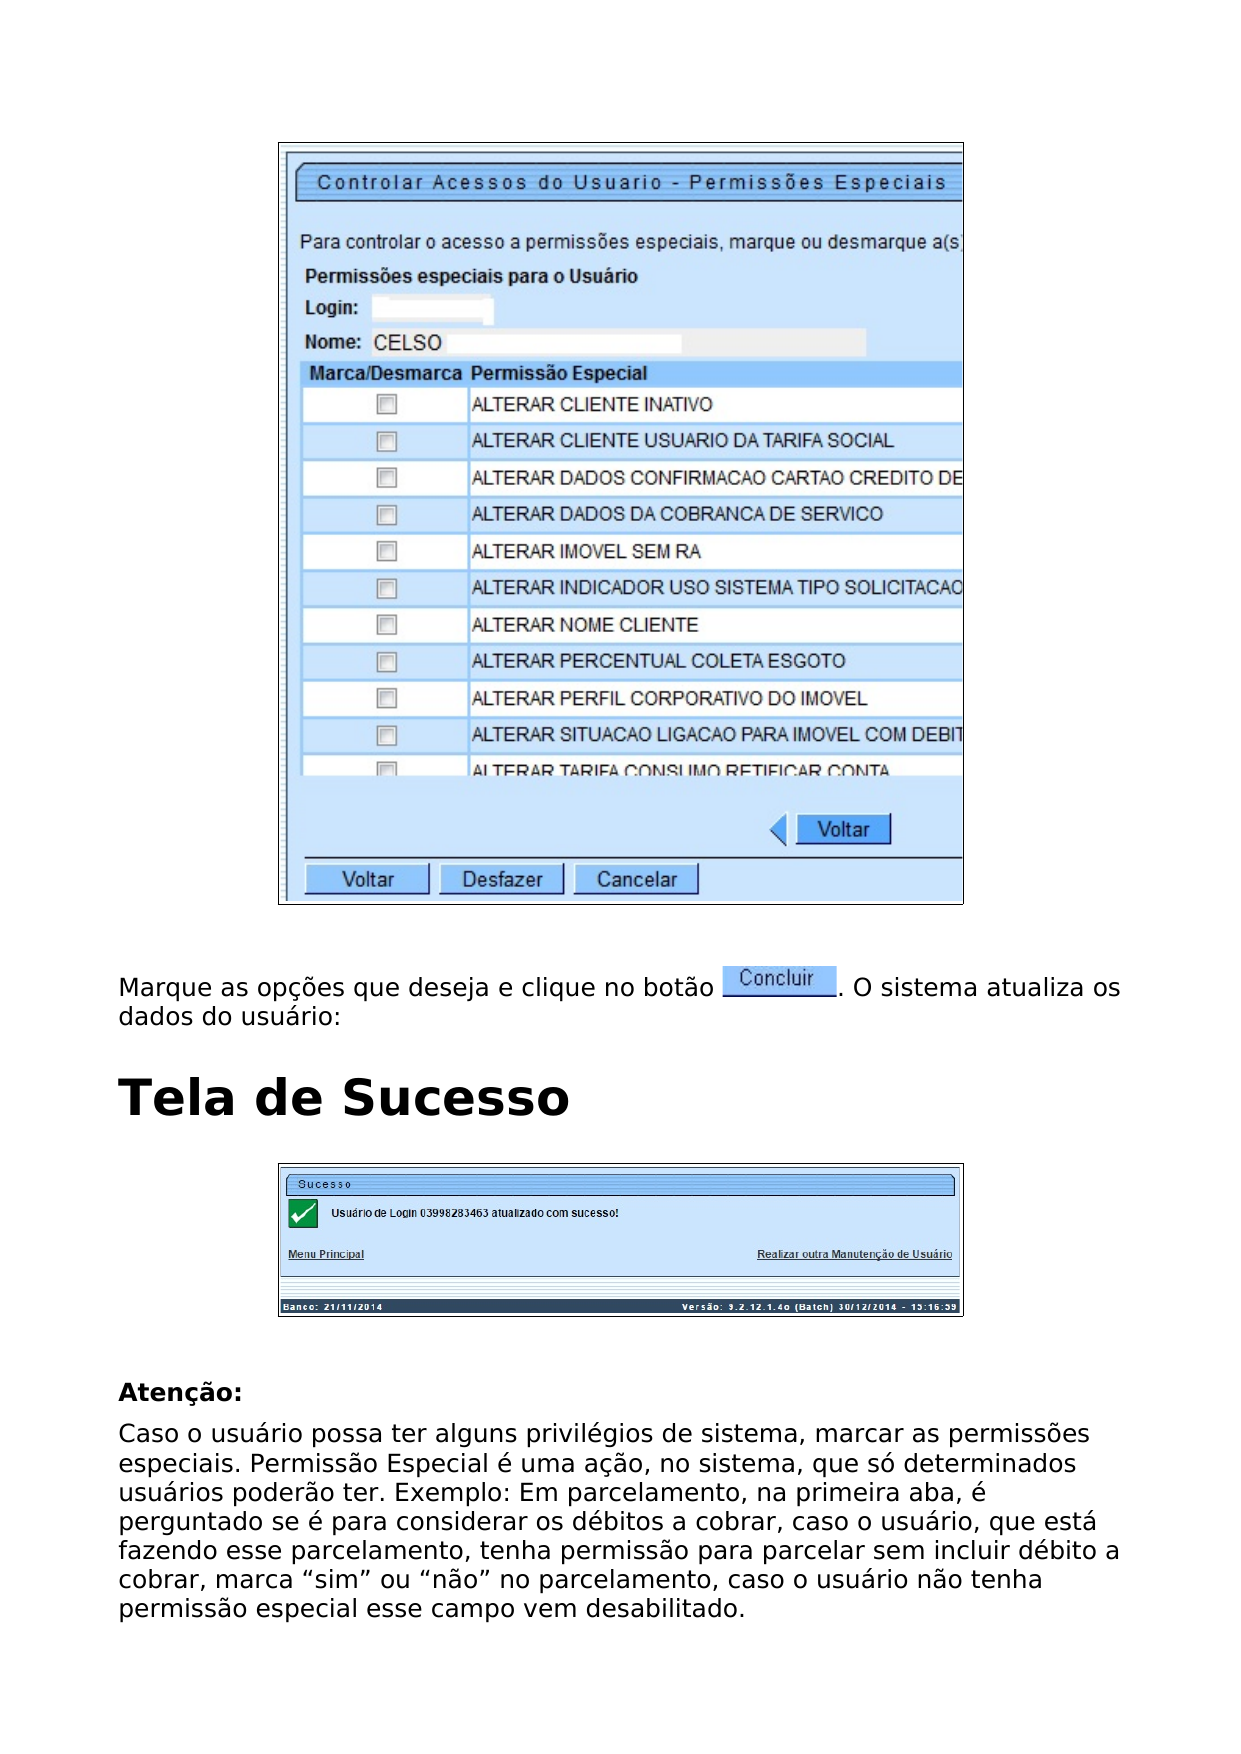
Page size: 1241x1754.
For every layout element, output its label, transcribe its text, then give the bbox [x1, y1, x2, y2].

subtitle Tela de Sucesso [118, 1069, 1122, 1127]
picture [280, 144, 963, 901]
text Marque as opções que deseja e clique no botão . O sistema atualiza os dados do usuário: [118, 966, 1122, 1031]
table_header [279, 1164, 963, 1316]
picture [722, 966, 837, 997]
text Atenção: [118, 1378, 1122, 1407]
table_header [279, 143, 963, 904]
text Caso o usuário possa ter alguns privilégios de sistema, marcar as permissões especiais. Permissão Especial é uma ação, no sistema, que só determinados usuários poderão ter. Exemplo: Em parcelamento, na primeira aba, é perguntado se é para considerar os débitos a cobrar, caso o usuário, que está fazendo esse parcelamento, tenha permissão para parcelar sem incluir débito a cobrar, marca “sim” ou “não” no parcelamento, caso o usuário não tenha permissão especial esse campo vem desabilitado. [118, 1420, 1122, 1624]
picture [280, 1166, 960, 1313]
